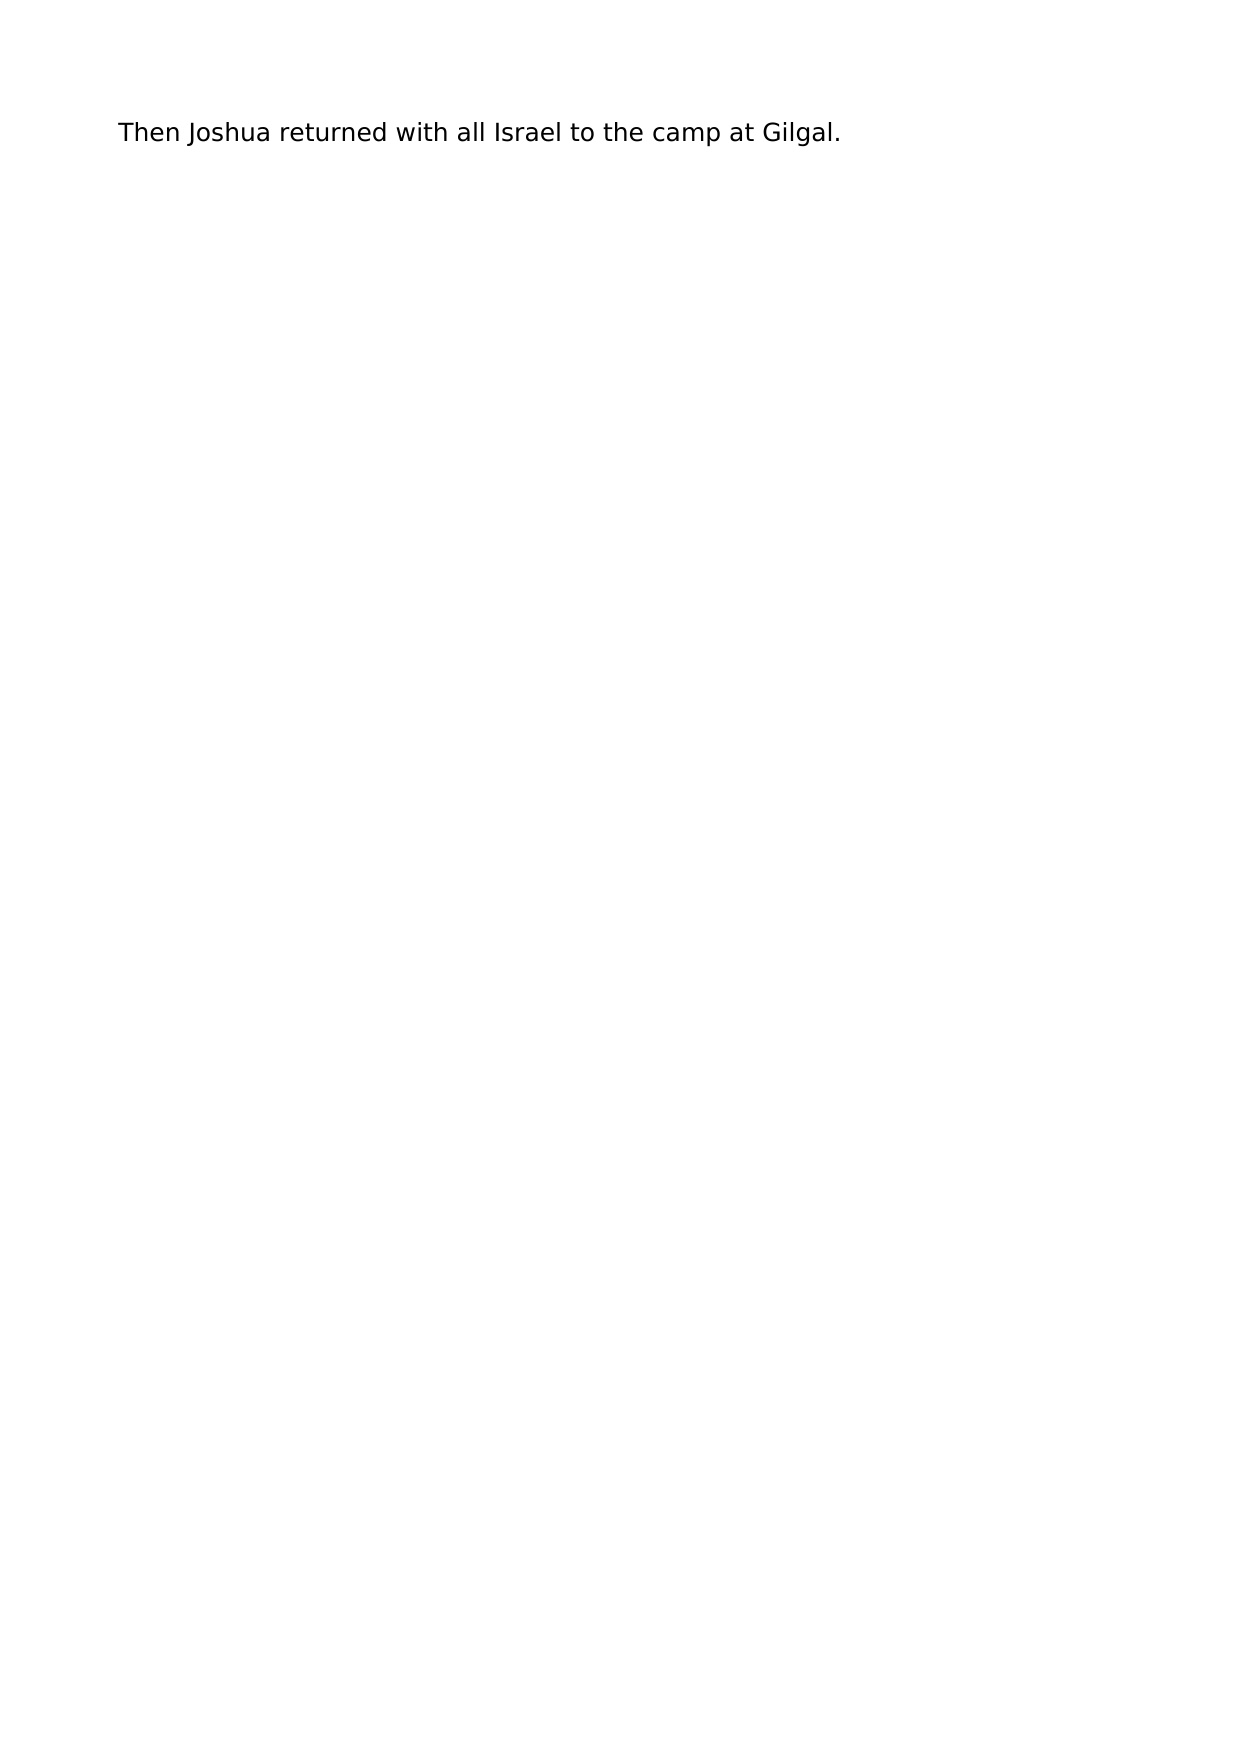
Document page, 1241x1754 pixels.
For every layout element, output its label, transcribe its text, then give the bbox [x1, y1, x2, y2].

text Then Joshua returned with all Israel to the camp at Gilgal. [118, 118, 1122, 147]
